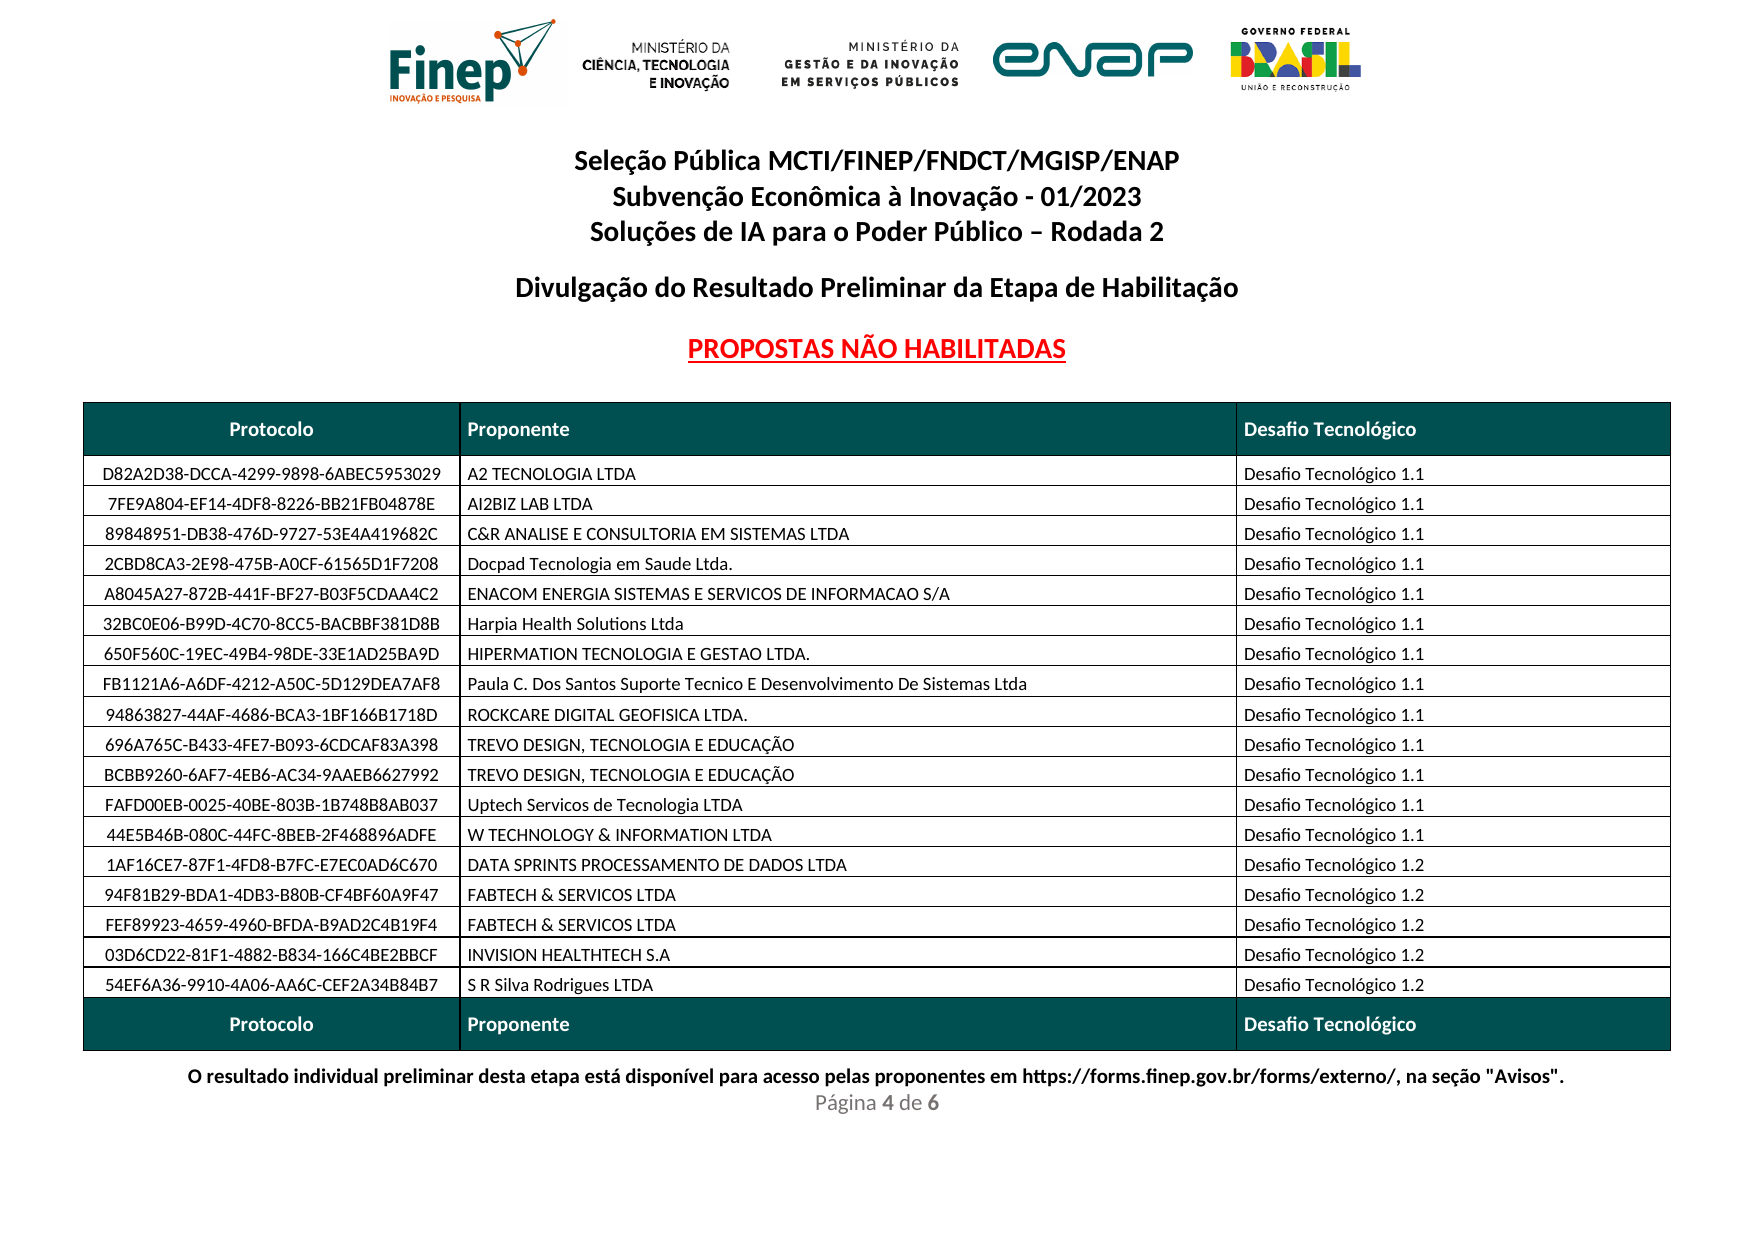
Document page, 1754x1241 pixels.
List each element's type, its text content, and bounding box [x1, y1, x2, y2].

table_cell 696A765C-B433-4FE7-B093-6CDCAF83A398 [84, 727, 459, 756]
table_cell A8045A27-872B-441F-BF27-B03F5CDAA4C2 [84, 576, 459, 605]
table_cell S R Silva Rodrigues LTDA [461, 968, 1236, 997]
table_cell FABTECH & SERVICOS LTDA [461, 907, 1236, 936]
table_cell BCBB9260-6AF7-4EB6-AC34-9AAEB6627992 [84, 757, 459, 786]
table_cell INVISION HEALTHTECH S.A [461, 938, 1236, 966]
table_cell Desafio Tecnológico 1.1 [1237, 666, 1670, 696]
table_cell 1AF16CE7-87F1-4FD8-B7FC-E7EC0AD6C670 [84, 847, 459, 876]
table_cell Desafio Tecnológico 1.1 [1237, 486, 1670, 515]
table_cell 03D6CD22-81F1-4882-B834-166C4BE2BBCF [84, 938, 459, 966]
table_cell Docpad Tecnologia em Saude Ltda. [461, 546, 1236, 575]
table_cell 7FE9A804-EF14-4DF8-8226-BB21FB04878E [84, 486, 459, 515]
table_cell Desafio Tecnológico 1.1 [1237, 516, 1670, 545]
table_cell Desafio Tecnológico 1.1 [1237, 456, 1670, 485]
table_cell Desafio Tecnológico 1.2 [1237, 907, 1670, 936]
table_cell AI2BIZ LAB LTDA [461, 486, 1236, 515]
table_cell A2 TECNOLOGIA LTDA [461, 456, 1236, 485]
table_cell C&R ANALISE E CONSULTORIA EM SISTEMAS LTDA [461, 516, 1236, 545]
table_cell 32BC0E06-B99D-4C70-8CC5-BACBBF381D8B [84, 606, 459, 635]
table_cell FB1121A6-A6DF-4212-A50C-5D129DEA7AF8 [84, 666, 459, 696]
table_cell 44E5B46B-080C-44FC-8BEB-2F468896ADFE [84, 817, 459, 846]
table_cell Desafio Tecnológico 1.1 [1237, 636, 1670, 665]
table_cell 89848951-DB38-476D-9727-53E4A419682C [84, 516, 459, 545]
table_cell Desafio Tecnológico 1.1 [1237, 576, 1670, 605]
table_cell Uptech Servicos de Tecnologia LTDA [461, 787, 1236, 816]
table_cell FABTECH & SERVICOS LTDA [461, 877, 1236, 906]
table_cell HIPERMATION TECNOLOGIA E GESTAO LTDA. [461, 636, 1236, 665]
table_cell TREVO DESIGN, TECNOLOGIA E EDUCAÇÃO [461, 727, 1236, 756]
table_cell Protocolo [84, 998, 459, 1050]
table_cell W TECHNOLOGY & INFORMATION LTDA [461, 817, 1236, 846]
table_cell Desafio Tecnológico 1.2 [1237, 968, 1670, 997]
table_cell 94863827-44AF-4686-BCA3-1BF166B1718D [84, 697, 459, 726]
table_cell Proponente [461, 998, 1236, 1050]
table_cell 94F81B29-BDA1-4DB3-B80B-CF4BF60A9F47 [84, 877, 459, 906]
table_cell ENACOM ENERGIA SISTEMAS E SERVICOS DE INFORMACAO S/A [461, 576, 1236, 605]
table_cell Desafio Tecnológico 1.1 [1237, 546, 1670, 575]
table_cell Desafio Tecnológico 1.2 [1237, 847, 1670, 876]
table_cell 650F560C-19EC-49B4-98DE-33E1AD25BA9D [84, 636, 459, 665]
table_cell Desafio Tecnológico 1.1 [1237, 606, 1670, 635]
table_header Proponente [461, 403, 1236, 455]
table_cell Desafio Tecnológico 1.1 [1237, 697, 1670, 726]
table_cell FEF89923-4659-4960-BFDA-B9AD2C4B19F4 [84, 907, 459, 936]
table_cell FAFD00EB-0025-40BE-803B-1B748B8AB037 [84, 787, 459, 816]
table_cell Desafio Tecnológico 1.2 [1237, 938, 1670, 966]
table_cell Desafio Tecnológico 1.1 [1237, 817, 1670, 846]
table_cell ROCKCARE DIGITAL GEOFISICA LTDA. [461, 697, 1236, 726]
table_cell Paula C. Dos Santos Suporte Tecnico E Desenvolvimento De Sistemas Ltda [461, 666, 1236, 696]
table_cell TREVO DESIGN, TECNOLOGIA E EDUCAÇÃO [461, 757, 1236, 786]
table_header Protocolo [84, 403, 459, 455]
table_cell Desafio Tecnológico 1.2 [1237, 877, 1670, 906]
table_cell D82A2D38-DCCA-4299-9898-6ABEC5953029 [84, 456, 459, 485]
table_cell DATA SPRINTS PROCESSAMENTO DE DADOS LTDA [461, 847, 1236, 876]
table_cell Desafio Tecnológico 1.1 [1237, 757, 1670, 786]
table_cell Harpia Health Solutions Ltda [461, 606, 1236, 635]
table_cell Desafio Tecnológico 1.1 [1237, 787, 1670, 816]
table_cell 2CBD8CA3-2E98-475B-A0CF-61565D1F7208 [84, 546, 459, 575]
table_cell 54EF6A36-9910-4A06-AA6C-CEF2A34B84B7 [84, 968, 459, 997]
table_cell Desafio Tecnológico 1.1 [1237, 727, 1670, 756]
table_header Desafio Tecnológico [1237, 403, 1670, 455]
table_cell Desafio Tecnológico [1237, 998, 1670, 1050]
